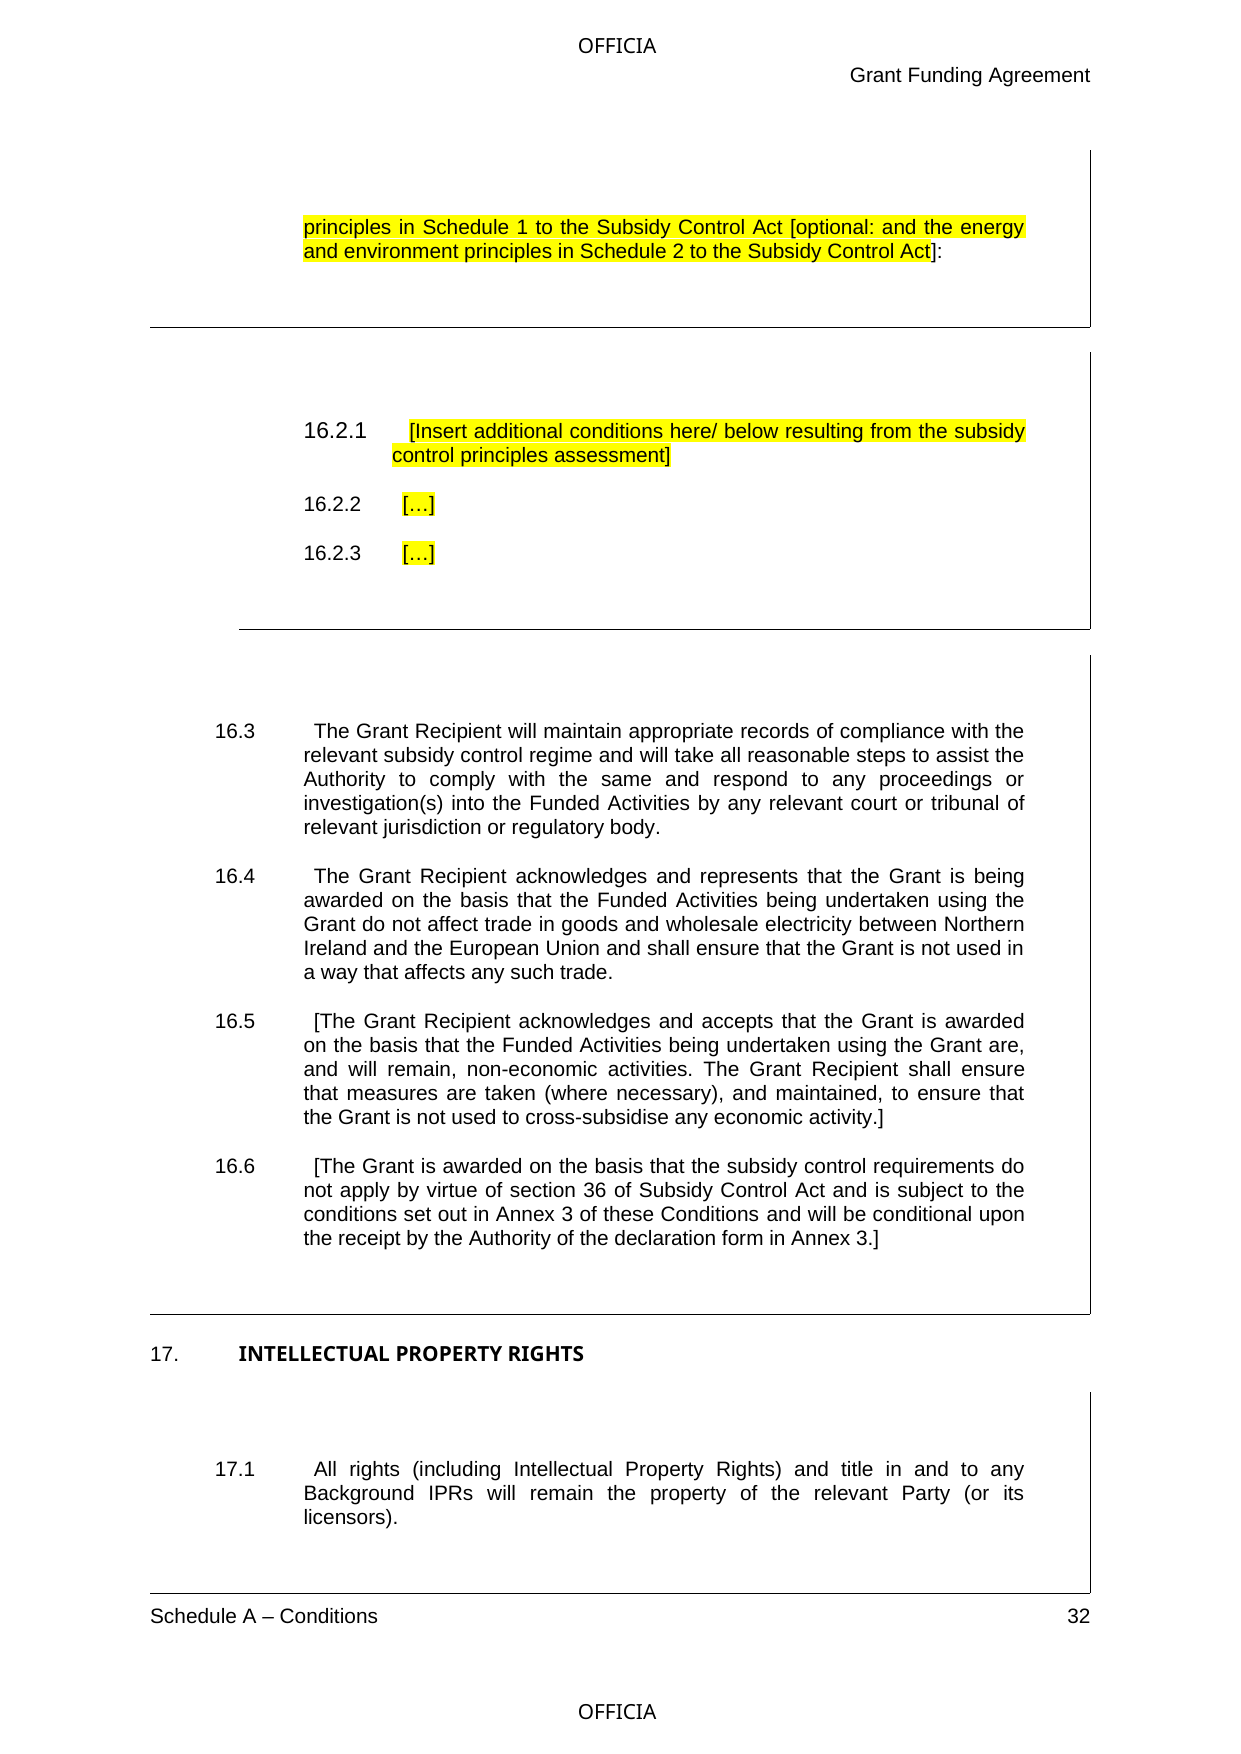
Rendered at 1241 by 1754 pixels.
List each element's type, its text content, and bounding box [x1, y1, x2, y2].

list [Insert additional conditions here/ below resulting from the subsidy control principles assessment] [239, 352, 1090, 427]
list [The Grant is awarded on the basis that the subsidy control requirements do not apply by virtue of section 36 of Subsidy Control Act and is subject to the conditions set out in Annex 3 of these Conditions and will be conditional upon the receipt by the Authority of the declaration form in Annex 3.] [150, 1089, 1090, 1314]
list principles in Schedule 1 to the Subsidy Control Act [optional: and the energy and environment principles in Schedule 2 to the Subsidy Control Act]: [150, 150, 1090, 327]
list INTELLECTUAL PROPERTY RIGHTS [150, 1339, 1090, 1367]
list All rights (including Intellectual Property Rights) and title in and to any Background IPRs will remain the property of the relevant Party (or its licensors). [150, 1392, 1090, 1593]
list The Grant Recipient acknowledges and represents that the Grant is being awarded on the basis that the Funded Activities being undertaken using the Grant do not affect trade in goods and wholesale electricity between Northern Ireland and the European Union and shall ensure that the Grant is not used in a way that affects any such trade. [150, 799, 1090, 944]
list The Grant Recipient will maintain appropriate records of compliance with the relevant subsidy control regime and will take all reasonable steps to assist the Authority to comply with the same and respond to any proceedings or investigation(s) into the Funded Activities by any relevant court or tribunal of relevant jurisdiction or regulatory body. [150, 654, 1090, 799]
list [The Grant Recipient acknowledges and accepts that the Grant is awarded on the basis that the Funded Activities being undertaken using the Grant are, and will remain, non-economic activities. The Grant Recipient shall ensure that measures are taken (where necessary), and maintained, to ensure that the Grant is not used to cross-subsidise any economic activity.] [150, 944, 1090, 1089]
list […] [239, 427, 1090, 476]
list […] [239, 476, 1090, 629]
